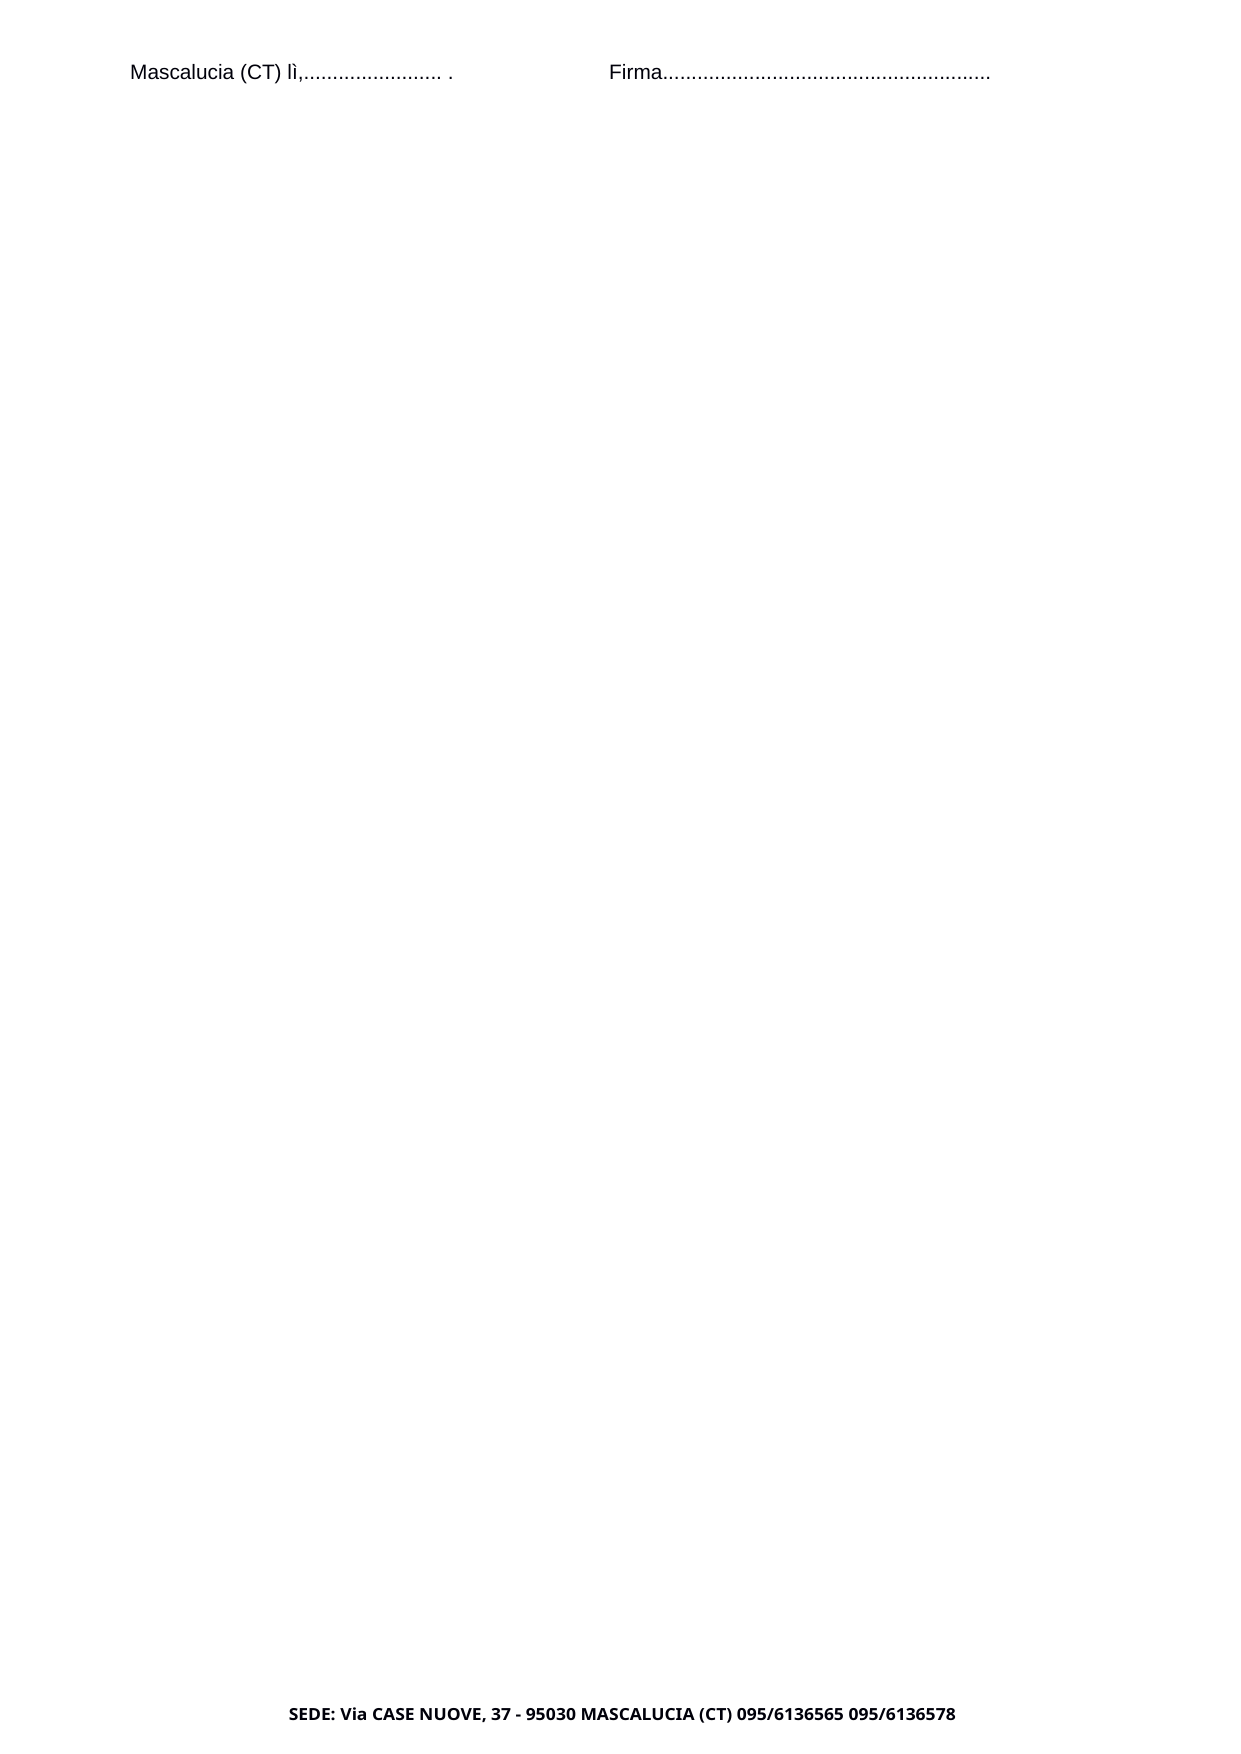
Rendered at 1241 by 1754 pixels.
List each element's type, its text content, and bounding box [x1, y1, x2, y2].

text Mascalucia (CT) lì,........................ . Firma......................................................... [130, 60, 1130, 84]
